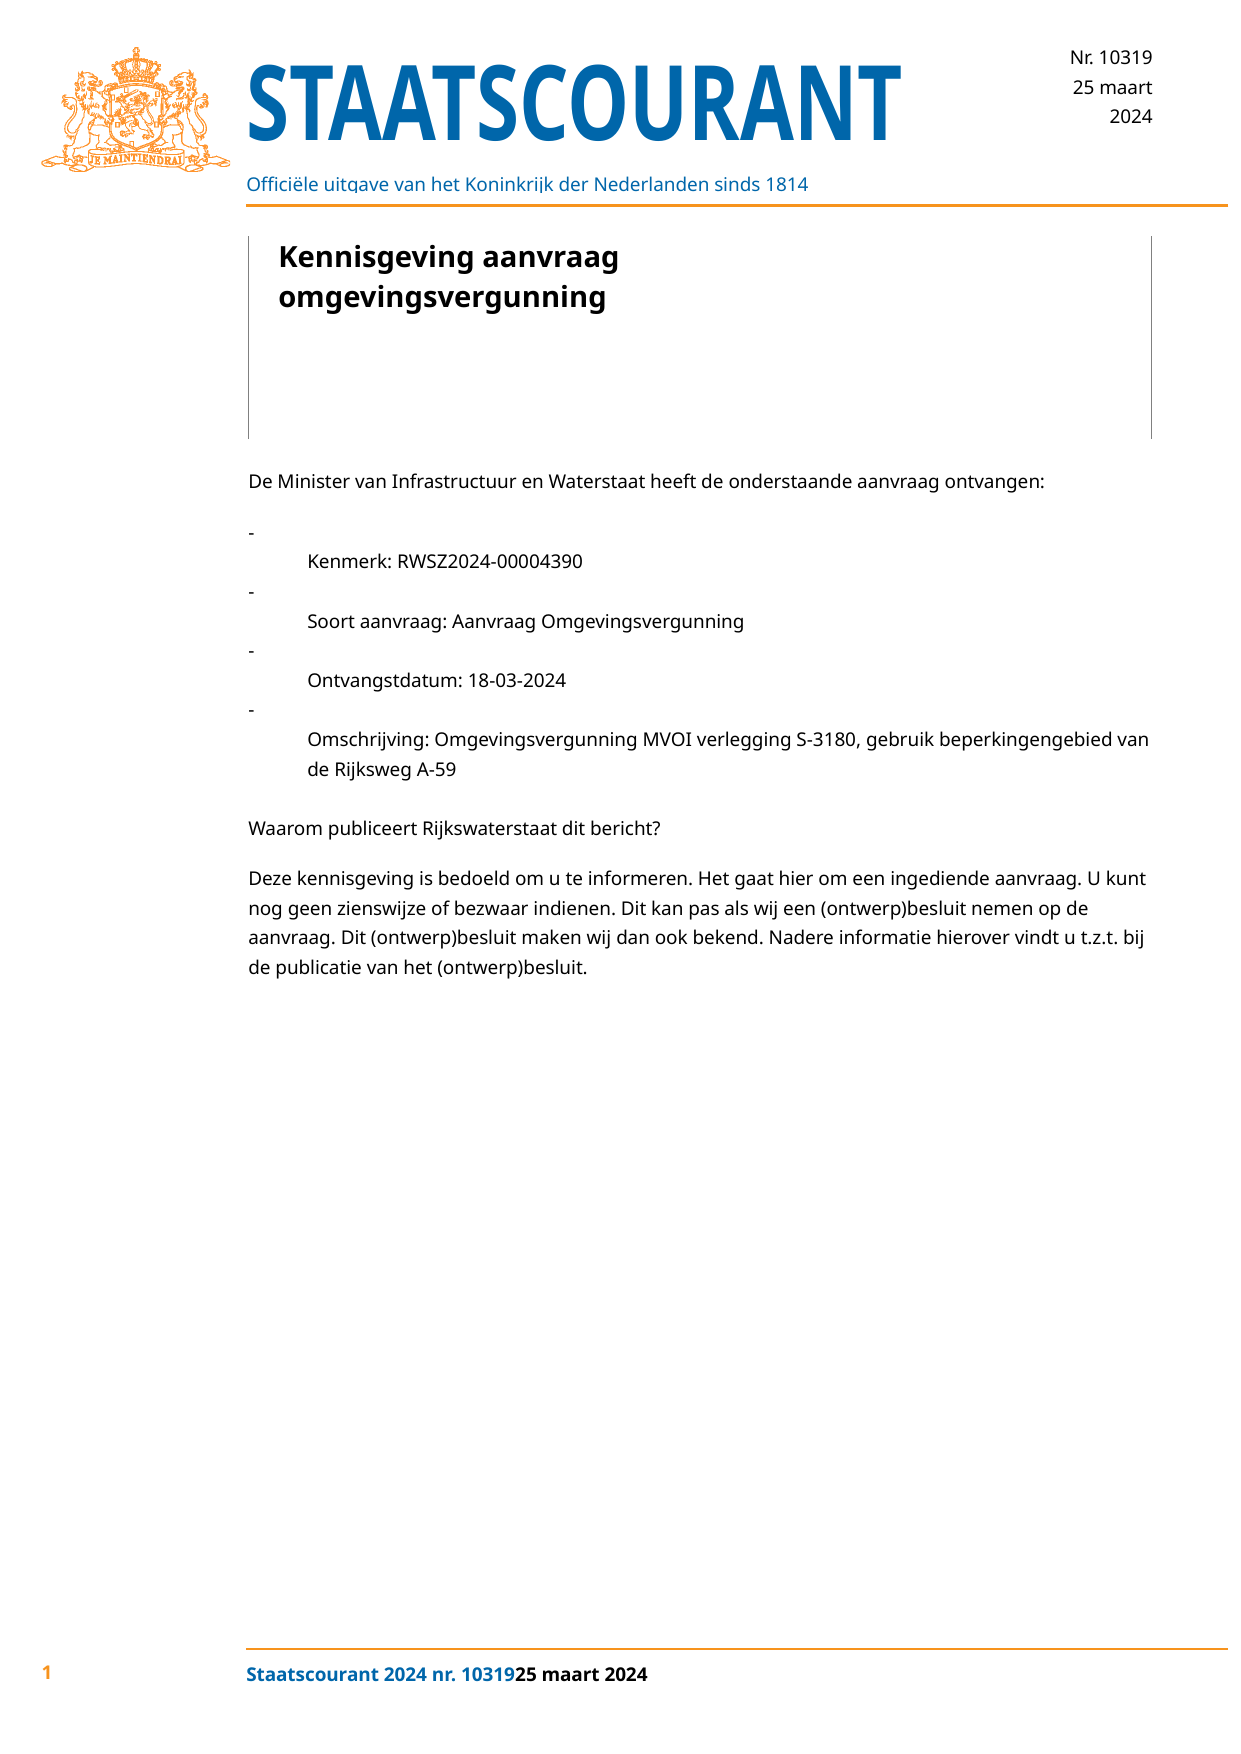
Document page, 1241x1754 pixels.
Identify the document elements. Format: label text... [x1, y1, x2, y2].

text Waarom publiceert Rijkswaterstaat dit bericht? [248, 815, 1152, 841]
list Kenmerk: RWSZ2024-00004390 [248, 549, 1152, 574]
table_header [850, 414, 1151, 439]
table_header [1090, 236, 1151, 413]
table_header [850, 236, 912, 413]
text De Minister van Infrastructuur en Waterstaat heeft de onderstaande aanvraag ontvangen: [248, 469, 1152, 494]
picture [912, 236, 1090, 414]
list Omschrijving: Omgevingsvergunning MVOI verlegging S-3180, gebruik beperkingengebied van de Rijksweg A-59 [248, 726, 1152, 781]
text Deze kennisgeving is bedoeld om u te informeren. Het gaat hier om een ingediende aanvraag. U kunt nog geen zienswijze of bezwaar indienen. Dit kan pas als wij een (ontwerp)besluit nemen op de aanvraag. Dit (ontwerp)besluit maken wij dan ook bekend. Nadere informatie hierover vindt u t.z.t. bij de publicatie van het (ontwerp)besluit. [248, 865, 1152, 980]
list Ontvangstdatum: 18-03-2024 [248, 667, 1152, 693]
list Soort aanvraag: Aanvraag Omgevingsvergunning [248, 608, 1152, 633]
table_header Kennisgeving aanvraag omgevingsvergunning [249, 236, 850, 439]
picture [41, 47, 231, 172]
